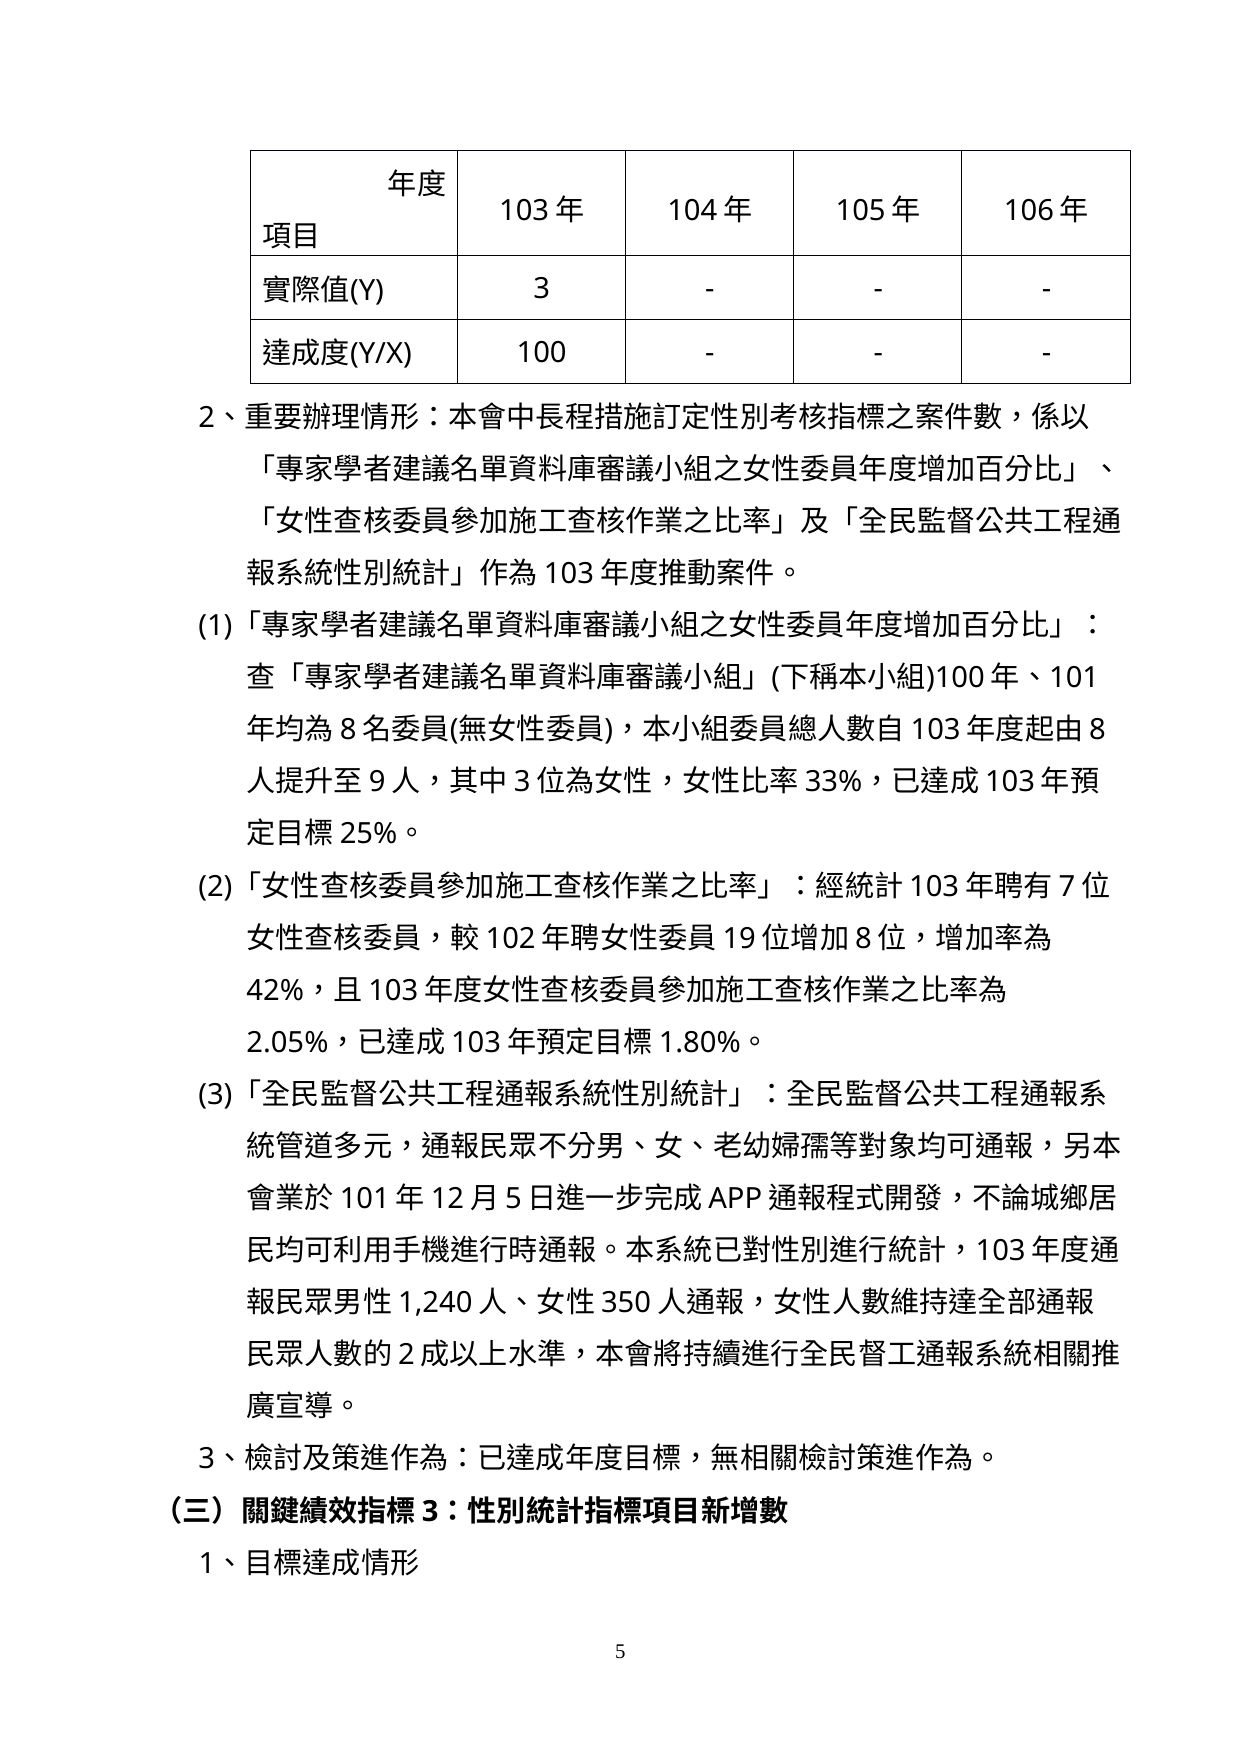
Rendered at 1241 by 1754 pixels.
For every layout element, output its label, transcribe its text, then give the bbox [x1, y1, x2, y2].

list （三）關鍵績效指標3：性別統計指標項目新增數 [118, 1477, 1122, 1529]
table_cell 實際值(Y) [251, 256, 457, 319]
table_header 104年 [626, 151, 793, 255]
table_cell - [962, 256, 1130, 319]
table_cell - [626, 320, 793, 383]
table_cell - [962, 320, 1130, 383]
text (2)「女性查核委員參加施工查核作業之比率」：經統計103年聘有7位女性查核委員，較102年聘女性委員19位增加8位，增加率為42%，且103年度女性查核委員參加施工查核作業之比率為2.05%，已達成103年預定目標1.80%。 [198, 852, 1122, 1061]
table_header 106年 [962, 151, 1130, 255]
table_header 105年 [794, 151, 961, 255]
table_header 年度 項目 [251, 151, 457, 255]
table_cell - [794, 256, 961, 319]
table_header 103年 [458, 151, 625, 255]
table_cell 3 [458, 256, 625, 319]
text 3、檢討及策進作為：已達成年度目標，無相關檢討策進作為。 [198, 1425, 1122, 1477]
text 2、重要辦理情形：本會中長程措施訂定性別考核指標之案件數，係以「專家學者建議名單資料庫審議小組之女性委員年度增加百分比」、「女性查核委員參加施工查核作業之比率」及「全民監督公共工程通報系統性別統計」作為103年度推動案件。 [198, 384, 1122, 592]
table_cell 100 [458, 320, 625, 383]
table_cell - [794, 320, 961, 383]
table_cell - [626, 256, 793, 319]
text (1)「專家學者建議名單資料庫審議小組之女性委員年度增加百分比」：查「專家學者建議名單資料庫審議小組」(下稱本小組)100年、101年均為8名委員(無女性委員)，本小組委員總人數自103年度起由8人提升至9人，其中3位為女性，女性比率33%，已達成103年預定目標25%。 [198, 592, 1122, 852]
table_cell 達成度(Y/X) [251, 320, 457, 383]
text 1、目標達成情形 [198, 1529, 1122, 1582]
text (3)「全民監督公共工程通報系統性別統計」：全民監督公共工程通報系統管道多元，通報民眾不分男、女、老幼婦孺等對象均可通報，另本會業於101年12月5日進一步完成APP通報程式開發，不論城鄉居民均可利用手機進行時通報。本系統已對性別進行統計，103年度通報民眾男性1,240人、女性350人通報，女性人數維持達全部通報民眾人數的2成以上水準，本會將持續進行全民督工通報系統相關推廣宣導。 [198, 1061, 1122, 1425]
